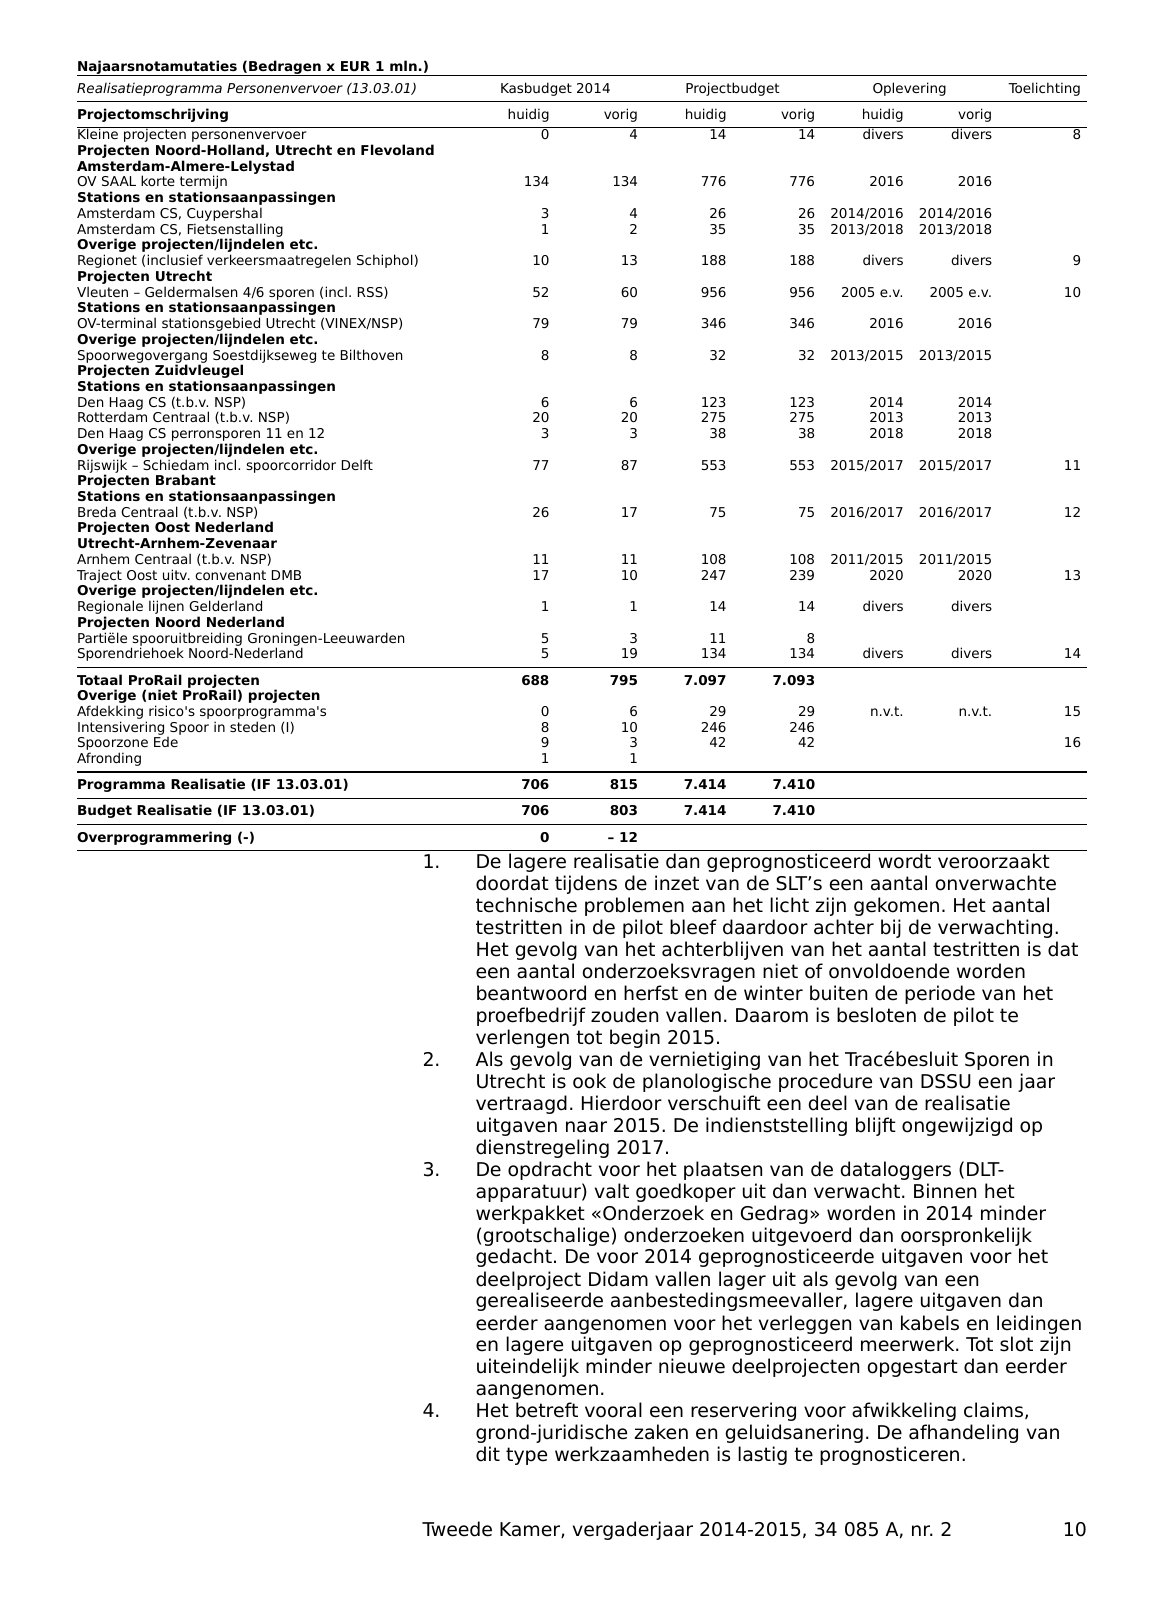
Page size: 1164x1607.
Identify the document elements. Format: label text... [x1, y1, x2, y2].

table_cell OV SAAL korte termijn [77, 174, 466, 190]
table_cell 29 [644, 704, 732, 719]
table_cell vorig [909, 102, 998, 127]
table_cell [909, 190, 998, 206]
table_cell 2013/2015 [909, 347, 998, 363]
table_cell Utrecht-Arnhem-Zevenaar [77, 536, 466, 552]
table_cell Stations en stationsaanpassingen [77, 190, 466, 206]
table_cell Amsterdam CS, Fietsenstalling [77, 221, 466, 237]
table_cell [466, 159, 555, 174]
table_cell 706 [466, 773, 555, 797]
table_cell divers [909, 646, 998, 667]
table_cell [998, 363, 1087, 379]
table_cell [644, 237, 732, 253]
table_cell 706 [466, 799, 555, 824]
table_cell [998, 552, 1087, 567]
table_cell [821, 825, 909, 850]
table_cell 32 [732, 347, 821, 363]
table_cell [909, 583, 998, 599]
table_cell Stations en stationsaanpassingen [77, 379, 466, 394]
table_cell Rotterdam Centraal (t.b.v. NSP) [77, 410, 466, 426]
table_cell [909, 489, 998, 504]
table_cell [466, 379, 555, 394]
table_cell 2 [555, 221, 644, 237]
table_cell [909, 442, 998, 457]
table_cell 10 [555, 568, 644, 583]
table_cell huidig [466, 102, 555, 127]
table_cell [732, 143, 821, 158]
table_cell [644, 583, 732, 599]
table_cell 275 [644, 410, 732, 426]
table_cell [732, 300, 821, 316]
table_cell 1 [466, 221, 555, 237]
table_cell [821, 300, 909, 316]
table_cell Arnhem Centraal (t.b.v. NSP) [77, 552, 466, 567]
text 3. De opdracht voor het plaatsen van de dataloggers (DLT-apparatuur) valt goedkoper uit dan verwacht. Binnen het werkpakket «Onderzoek en Gedrag» worden in 2014 minder (grootschalige) onderzoeken uitgevoerd dan oorspronkelijk gedacht. De voor 2014 geprognosticeerde uitgaven voor het deelproject Didam vallen lager uit als gevolg van een gerealiseerde aanbestedingsmeevaller, lagere uitgaven dan eerder aangenomen voor het verleggen van kabels en leidingen en lagere uitgaven op geprognosticeerd meerwerk. Tot slot zijn uiteindelijk minder nieuwe deelprojecten opgestart dan eerder aangenomen. [422, 1158, 1087, 1400]
table_cell [732, 363, 821, 379]
table_cell [821, 615, 909, 630]
table_cell [909, 773, 998, 797]
table_cell [466, 473, 555, 489]
table_cell 4 [555, 206, 644, 221]
text 2. Als gevolg van de vernietiging van het Tracébesluit Sporen in Utrecht is ook de planologische procedure van DSSU een jaar vertraagd. Hierdoor verschuift een deel van de realisatie uitgaven naar 2015. De indienststelling blijft ongewijzigd op dienstregeling 2017. [422, 1049, 1087, 1158]
table_cell 239 [732, 568, 821, 583]
table_cell Regionale lijnen Gelderland [77, 599, 466, 615]
table_cell 8 [466, 347, 555, 363]
table_cell [998, 143, 1087, 158]
table_cell 1 [466, 751, 555, 771]
table_cell [998, 102, 1087, 127]
table_cell [909, 520, 998, 536]
table_cell divers [821, 599, 909, 615]
table_cell [821, 190, 909, 206]
table_header Najaarsnotamutaties (Bedragen x EUR 1 mln.) [77, 59, 1087, 75]
table_cell [821, 630, 909, 646]
table_cell 14 [644, 128, 732, 143]
table_cell [644, 442, 732, 457]
table_cell [909, 735, 998, 751]
table_cell [466, 583, 555, 599]
table_cell 2016 [909, 174, 998, 190]
table_cell [555, 237, 644, 253]
table_cell 1 [555, 751, 644, 771]
table_cell 2015/2017 [909, 458, 998, 473]
table_cell 26 [644, 206, 732, 221]
table_cell 3 [466, 206, 555, 221]
table_cell Projecten Zuidvleugel [77, 363, 466, 379]
table_cell 2016 [821, 316, 909, 332]
table_cell [555, 583, 644, 599]
table_cell 0 [466, 825, 555, 850]
table_cell 10 [466, 253, 555, 269]
table_cell [998, 159, 1087, 174]
table_cell [909, 379, 998, 394]
table_cell 11 [998, 458, 1087, 473]
table_cell [644, 536, 732, 552]
table_cell [821, 332, 909, 347]
table_cell 7.097 [644, 668, 732, 688]
table_cell 2013/2015 [821, 347, 909, 363]
table_cell [998, 630, 1087, 646]
table_cell [466, 520, 555, 536]
table_cell Budget Realisatie (IF 13.03.01) [77, 799, 466, 824]
table_cell 346 [732, 316, 821, 332]
table_cell 8 [555, 347, 644, 363]
table_cell Projectomschrijving [77, 102, 466, 127]
table_cell [909, 269, 998, 284]
table_cell [555, 615, 644, 630]
table_cell Spoorwegovergang Soestdijkseweg te Bilthoven [77, 347, 466, 363]
table_cell [466, 615, 555, 630]
table_cell 6 [555, 395, 644, 410]
table_cell n.v.t. [821, 704, 909, 719]
table_cell 246 [644, 720, 732, 735]
table_cell 79 [466, 316, 555, 332]
table_cell [555, 269, 644, 284]
table_cell [821, 520, 909, 536]
table_cell 20 [466, 410, 555, 426]
table_cell [732, 520, 821, 536]
table_cell Stations en stationsaanpassingen [77, 489, 466, 504]
table_cell 77 [466, 458, 555, 473]
table_cell divers [821, 128, 909, 143]
table_cell [732, 159, 821, 174]
table_cell 2018 [821, 426, 909, 442]
table_cell 52 [466, 284, 555, 300]
table_cell 0 [466, 704, 555, 719]
table_cell 42 [732, 735, 821, 751]
table_cell [998, 221, 1087, 237]
table_cell 108 [644, 552, 732, 567]
table_cell 8 [732, 630, 821, 646]
table_cell [909, 300, 998, 316]
table_cell [821, 668, 909, 688]
table_cell divers [909, 128, 998, 143]
table_cell 123 [644, 395, 732, 410]
table_cell [821, 489, 909, 504]
table_cell 10 [555, 720, 644, 735]
table_cell 2013 [821, 410, 909, 426]
table_cell 14 [732, 599, 821, 615]
table_cell [555, 379, 644, 394]
table_cell 134 [732, 646, 821, 667]
table_cell 32 [644, 347, 732, 363]
table_cell divers [909, 253, 998, 269]
table_cell Amsterdam CS, Cuypershal [77, 206, 466, 221]
table_cell [998, 688, 1087, 704]
table_cell [998, 332, 1087, 347]
table_cell vorig [732, 102, 821, 127]
table_cell [644, 269, 732, 284]
table_cell 956 [732, 284, 821, 300]
table_cell huidig [821, 102, 909, 127]
table_cell 2016/2017 [909, 505, 998, 520]
table_cell [998, 300, 1087, 316]
table_cell 688 [466, 668, 555, 688]
table_cell [821, 751, 909, 771]
table_cell [644, 363, 732, 379]
table_cell [732, 536, 821, 552]
table_cell 956 [644, 284, 732, 300]
table_cell 2014 [909, 395, 998, 410]
table_cell [821, 473, 909, 489]
table_cell 38 [644, 426, 732, 442]
table_cell [644, 751, 732, 771]
table_cell n.v.t. [909, 704, 998, 719]
table_cell [998, 720, 1087, 735]
table_cell [732, 825, 821, 850]
table_cell 5 [466, 630, 555, 646]
table_cell Totaal ProRail projecten [77, 668, 466, 688]
table_cell [732, 269, 821, 284]
table_cell 2014 [821, 395, 909, 410]
table_cell [466, 269, 555, 284]
table_cell [732, 473, 821, 489]
table_cell 9 [466, 735, 555, 751]
table_cell [466, 536, 555, 552]
table_cell Breda Centraal (t.b.v. NSP) [77, 505, 466, 520]
table_cell [555, 688, 644, 704]
table_cell 12 [998, 505, 1087, 520]
table_cell 776 [644, 174, 732, 190]
table_cell [555, 332, 644, 347]
table_cell 2011/2015 [909, 552, 998, 567]
table_cell 75 [644, 505, 732, 520]
table_cell 3 [555, 630, 644, 646]
table_cell 776 [732, 174, 821, 190]
table_cell Overige projecten/lijndelen etc. [77, 583, 466, 599]
table_cell [732, 615, 821, 630]
table_cell [821, 143, 909, 158]
table_cell [909, 799, 998, 824]
table_cell [998, 269, 1087, 284]
table_cell [909, 720, 998, 735]
table_cell Projectbudget [644, 76, 821, 101]
table_cell [732, 583, 821, 599]
table_cell [555, 159, 644, 174]
table_cell 38 [732, 426, 821, 442]
table_cell [909, 688, 998, 704]
table_cell [555, 520, 644, 536]
table_cell [466, 237, 555, 253]
table_cell [998, 536, 1087, 552]
table_cell – 12 [555, 825, 644, 850]
table_cell [644, 615, 732, 630]
table_cell [998, 237, 1087, 253]
table_cell [998, 316, 1087, 332]
table_cell Projecten Noord Nederland [77, 615, 466, 630]
table_cell [821, 269, 909, 284]
table_cell [644, 489, 732, 504]
table_cell divers [821, 646, 909, 667]
table_cell 346 [644, 316, 732, 332]
table_cell [998, 473, 1087, 489]
table_cell 134 [555, 174, 644, 190]
table_cell [555, 473, 644, 489]
table_cell [909, 630, 998, 646]
table_cell Traject Oost uitv. convenant DMB [77, 568, 466, 583]
table_cell [998, 426, 1087, 442]
table_cell [555, 363, 644, 379]
table_cell Den Haag CS perronsporen 11 en 12 [77, 426, 466, 442]
table_cell [644, 190, 732, 206]
table_cell [732, 489, 821, 504]
table_cell [998, 174, 1087, 190]
table_cell [821, 442, 909, 457]
table_cell [644, 143, 732, 158]
table_cell 14 [998, 646, 1087, 667]
table_cell [909, 332, 998, 347]
table_cell [998, 489, 1087, 504]
table_cell 275 [732, 410, 821, 426]
table_cell Overprogrammering (-) [77, 825, 466, 850]
table_cell [732, 190, 821, 206]
table_cell 7.414 [644, 773, 732, 797]
table_cell [821, 159, 909, 174]
table_cell [821, 688, 909, 704]
table_cell 2005 e.v. [821, 284, 909, 300]
table_cell [821, 237, 909, 253]
table_cell Realisatieprogramma Personenvervoer (13.03.01) [77, 76, 466, 101]
table_cell [466, 190, 555, 206]
table_cell 13 [555, 253, 644, 269]
table_cell [998, 410, 1087, 426]
table_cell 11 [466, 552, 555, 567]
table_cell 247 [644, 568, 732, 583]
table_cell 7.414 [644, 799, 732, 824]
table_cell [998, 583, 1087, 599]
table_cell 6 [466, 395, 555, 410]
table_cell [644, 379, 732, 394]
table_cell Overige projecten/lijndelen etc. [77, 442, 466, 457]
table_cell [909, 751, 998, 771]
table_cell [555, 489, 644, 504]
table_cell [998, 799, 1087, 824]
table_cell [555, 190, 644, 206]
table_cell 10 [998, 284, 1087, 300]
table_cell [466, 363, 555, 379]
table_cell [821, 583, 909, 599]
table_cell [909, 473, 998, 489]
table_cell 795 [555, 668, 644, 688]
table_cell Projecten Oost Nederland [77, 520, 466, 536]
table_cell Spoorzone Ede [77, 735, 466, 751]
table_cell 75 [732, 505, 821, 520]
table_cell Kleine projecten personenvervoer [77, 128, 466, 143]
table_cell [466, 688, 555, 704]
table_cell Intensivering Spoor in steden (I) [77, 720, 466, 735]
table_cell [909, 668, 998, 688]
table_cell 8 [466, 720, 555, 735]
table_cell 803 [555, 799, 644, 824]
table_cell 8 [998, 128, 1087, 143]
table_cell 2011/2015 [821, 552, 909, 567]
table_cell [466, 332, 555, 347]
table_cell [998, 347, 1087, 363]
table_cell 20 [555, 410, 644, 426]
table_cell [998, 379, 1087, 394]
table_cell Overige projecten/lijndelen etc. [77, 237, 466, 253]
table_cell 17 [555, 505, 644, 520]
table_cell [644, 688, 732, 704]
table_cell [555, 300, 644, 316]
table_cell 134 [466, 174, 555, 190]
table_cell [998, 668, 1087, 688]
table_cell Overige projecten/lijndelen etc. [77, 332, 466, 347]
table_cell [466, 442, 555, 457]
table_cell [555, 143, 644, 158]
table_cell [998, 751, 1087, 771]
table_cell [555, 536, 644, 552]
table_cell 17 [466, 568, 555, 583]
table_cell Projecten Noord-Holland, Utrecht en Flevoland [77, 143, 466, 158]
table_cell [998, 773, 1087, 797]
table_cell 14 [732, 128, 821, 143]
table_cell Afdekking risico's spoorprogramma's [77, 704, 466, 719]
table_cell [821, 379, 909, 394]
table_cell 2005 e.v. [909, 284, 998, 300]
table_cell divers [821, 253, 909, 269]
table_cell [821, 799, 909, 824]
table_cell 5 [466, 646, 555, 667]
table_cell 87 [555, 458, 644, 473]
table_cell 14 [644, 599, 732, 615]
table_cell 9 [998, 253, 1087, 269]
table_cell Kasbudget 2014 [466, 76, 644, 101]
table_cell [644, 300, 732, 316]
table_cell [732, 751, 821, 771]
table_cell [555, 442, 644, 457]
table_cell Amsterdam-Almere-Lelystad [77, 159, 466, 174]
table_cell [732, 442, 821, 457]
table_cell 2016/2017 [821, 505, 909, 520]
table_cell 7.093 [732, 668, 821, 688]
table_cell 26 [466, 505, 555, 520]
table_cell Oplevering [821, 76, 998, 101]
table_cell 2020 [909, 568, 998, 583]
table_cell 1 [466, 599, 555, 615]
table_cell Stations en stationsaanpassingen [77, 300, 466, 316]
table_cell Partiële spooruitbreiding Groningen-Leeuwarden [77, 630, 466, 646]
table_cell [466, 489, 555, 504]
table_cell [821, 363, 909, 379]
table_cell Projecten Brabant [77, 473, 466, 489]
table_cell Regionet (inclusief verkeersmaatregelen Schiphol) [77, 253, 466, 269]
table_cell [821, 773, 909, 797]
table_cell 3 [555, 735, 644, 751]
table_cell 2020 [821, 568, 909, 583]
table_cell [998, 520, 1087, 536]
table_cell [909, 159, 998, 174]
table_cell 16 [998, 735, 1087, 751]
table_cell 2013/2018 [909, 221, 998, 237]
table_cell [732, 379, 821, 394]
table_cell Rijswijk – Schiedam incl. spoorcorridor Delft [77, 458, 466, 473]
table_cell 1 [555, 599, 644, 615]
table_cell [466, 143, 555, 158]
table_cell 7.410 [732, 799, 821, 824]
table_cell 2016 [909, 316, 998, 332]
text 4. Het betreft vooral een reservering voor afwikkeling claims, grond-juridische zaken en geluidsanering. De afhandeling van dit type werkzaamheden is lastig te prognosticeren. [422, 1400, 1087, 1466]
table_cell [998, 442, 1087, 457]
table_cell [732, 332, 821, 347]
table_cell vorig [555, 102, 644, 127]
table_cell divers [909, 599, 998, 615]
table_cell Sporendriehoek Noord-Nederland [77, 646, 466, 667]
table_cell 2016 [821, 174, 909, 190]
table_cell 11 [644, 630, 732, 646]
table_cell 3 [466, 426, 555, 442]
table_cell 4 [555, 128, 644, 143]
table_cell [644, 159, 732, 174]
table_cell [909, 825, 998, 850]
table_cell 188 [732, 253, 821, 269]
table_cell 3 [555, 426, 644, 442]
table_cell 2013/2018 [821, 221, 909, 237]
table_cell 123 [732, 395, 821, 410]
table_cell 60 [555, 284, 644, 300]
table_cell 2015/2017 [821, 458, 909, 473]
table_cell Overige (niet ProRail) projecten [77, 688, 466, 704]
table_cell [909, 615, 998, 630]
table_cell Afronding [77, 751, 466, 771]
table_cell 553 [644, 458, 732, 473]
table_cell 553 [732, 458, 821, 473]
table_cell [909, 363, 998, 379]
table_cell [821, 536, 909, 552]
table_cell [998, 825, 1087, 850]
table_cell 26 [732, 206, 821, 221]
table_cell 2013 [909, 410, 998, 426]
table_cell 108 [732, 552, 821, 567]
table_cell 79 [555, 316, 644, 332]
table_cell [998, 599, 1087, 615]
table_cell [909, 237, 998, 253]
table_cell 15 [998, 704, 1087, 719]
table_cell [821, 720, 909, 735]
table_cell 2014/2016 [821, 206, 909, 221]
table_cell 35 [732, 221, 821, 237]
table_cell 42 [644, 735, 732, 751]
table_cell Den Haag CS (t.b.v. NSP) [77, 395, 466, 410]
table_cell 7.410 [732, 773, 821, 797]
table_cell [644, 473, 732, 489]
table_cell 815 [555, 773, 644, 797]
table_cell 188 [644, 253, 732, 269]
table_cell 35 [644, 221, 732, 237]
table_cell Projecten Utrecht [77, 269, 466, 284]
table_cell 29 [732, 704, 821, 719]
table_cell 246 [732, 720, 821, 735]
table_cell [644, 520, 732, 536]
text 1. De lagere realisatie dan geprognosticeerd wordt veroorzaakt doordat tijdens de inzet van de SLT’s een aantal onverwachte technische problemen aan het licht zijn gekomen. Het aantal testritten in de pilot bleef daardoor achter bij de verwachting. Het gevolg van het achterblijven van het aantal testritten is dat een aantal onderzoeksvragen niet of onvoldoende worden beantwoord en herfst en de winter buiten de periode van het proefbedrijf zouden vallen. Daarom is besloten de pilot te verlengen tot begin 2015. [422, 851, 1087, 1049]
table_cell [732, 237, 821, 253]
table_cell Toelichting [998, 76, 1087, 101]
table_cell [998, 615, 1087, 630]
table_cell 11 [555, 552, 644, 567]
table_cell [644, 332, 732, 347]
table_cell [909, 536, 998, 552]
table_cell Vleuten – Geldermalsen 4/6 sporen (incl. RSS) [77, 284, 466, 300]
table_cell [466, 300, 555, 316]
table_cell [644, 825, 732, 850]
table_cell [998, 206, 1087, 221]
table_cell 6 [555, 704, 644, 719]
table_cell 13 [998, 568, 1087, 583]
table_cell 0 [466, 128, 555, 143]
table_cell [998, 395, 1087, 410]
table_cell 2014/2016 [909, 206, 998, 221]
table_cell huidig [644, 102, 732, 127]
table_cell Programma Realisatie (IF 13.03.01) [77, 773, 466, 797]
table_cell 134 [644, 646, 732, 667]
table_cell [821, 735, 909, 751]
table_cell [998, 190, 1087, 206]
table_cell OV-terminal stationsgebied Utrecht (VINEX/NSP) [77, 316, 466, 332]
table_cell [909, 143, 998, 158]
table_cell 2018 [909, 426, 998, 442]
table_cell [732, 688, 821, 704]
table_cell 19 [555, 646, 644, 667]
